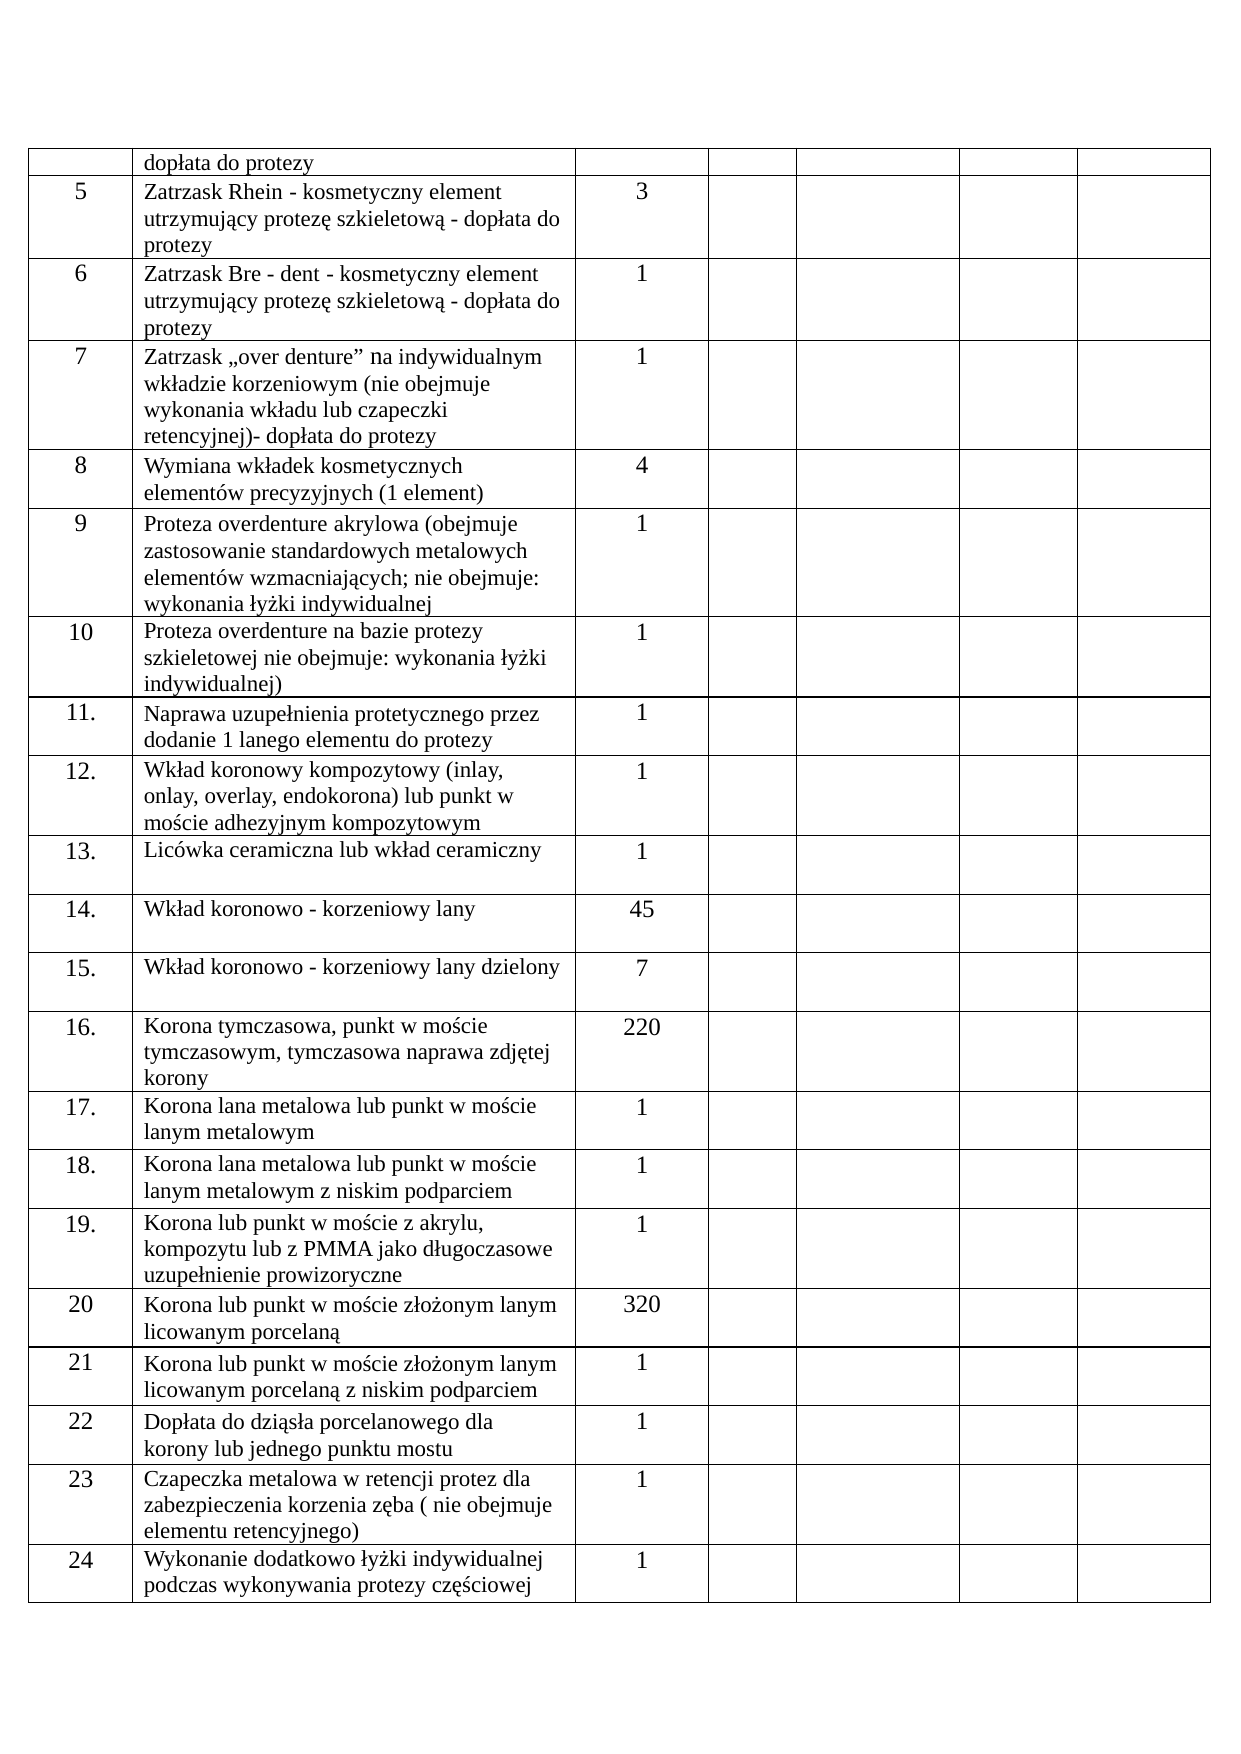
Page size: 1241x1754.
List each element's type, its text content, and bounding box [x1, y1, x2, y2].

table_cell Wkład koronowo - korzeniowy lany [133, 895, 575, 952]
table_cell [960, 149, 1077, 175]
table_cell [1078, 509, 1210, 616]
table_cell [29, 149, 132, 175]
table_cell [709, 1150, 796, 1208]
table_cell 11. [29, 698, 132, 755]
table_cell [797, 1209, 959, 1288]
table_cell [709, 1545, 796, 1602]
table_cell Czapeczka metalowa w retencji protez dla zabezpieczenia korzenia zęba ( nie obejmuje elementu retencyjnego) [133, 1465, 575, 1544]
table_cell [709, 1289, 796, 1346]
table_cell 1 [576, 259, 708, 340]
table_cell [960, 1289, 1077, 1346]
table_cell [797, 1545, 959, 1602]
table_cell [797, 953, 959, 1011]
table_cell Korona lana metalowa lub punkt w moście lanym metalowym z niskim podparciem [133, 1150, 575, 1208]
table_cell [797, 509, 959, 616]
table_cell Dopłata do dziąsła porcelanowego dla korony lub jednego punktu mostu [133, 1406, 575, 1463]
table_cell 1 [576, 1465, 708, 1544]
table_cell Korona lub punkt w moście z akrylu, kompozytu lub z PMMA jako długoczasowe uzupełnienie prowizoryczne [133, 1209, 575, 1288]
table_cell [709, 617, 796, 696]
table_cell [797, 341, 959, 449]
table_cell 7 [576, 953, 708, 1011]
table_cell 13. [29, 836, 132, 893]
table_cell [797, 1289, 959, 1346]
table_cell [709, 176, 796, 257]
table_cell [797, 176, 959, 257]
table_cell Proteza overdenture na bazie protezy szkieletowej nie obejmuje: wykonania łyżki indywidualnej) [133, 617, 575, 696]
table_cell [1078, 1465, 1210, 1544]
table_cell [709, 259, 796, 340]
table_cell 12. [29, 756, 132, 835]
table_cell [709, 1465, 796, 1544]
table_cell [1078, 176, 1210, 257]
table_cell [1078, 1012, 1210, 1091]
table_cell [1078, 836, 1210, 893]
table_cell [960, 698, 1077, 755]
table_cell [1078, 953, 1210, 1011]
table_cell Wymiana wkładek kosmetycznych elementów precyzyjnych (1 element) [133, 450, 575, 507]
table_cell 1 [576, 1092, 708, 1149]
table_cell [960, 617, 1077, 696]
table_cell [960, 1465, 1077, 1544]
table_cell 1 [576, 341, 708, 449]
table_cell Zatrzask Rhein - kosmetyczny element utrzymujący protezę szkieletową - dopłata do protezy [133, 176, 575, 257]
table_cell 1 [576, 756, 708, 835]
table_cell 320 [576, 1289, 708, 1346]
table_cell [960, 450, 1077, 507]
table_cell [797, 1465, 959, 1544]
table_cell [709, 836, 796, 893]
table_cell [797, 450, 959, 507]
table_cell [960, 1012, 1077, 1091]
table_cell Proteza overdenture akrylowa (obejmuje zastosowanie standardowych metalowych elementów wzmacniających; nie obejmuje: wykonania łyżki indywidualnej [133, 509, 575, 616]
table_cell [1078, 756, 1210, 835]
table_cell [1078, 895, 1210, 952]
table_cell [709, 341, 796, 449]
table_cell [709, 756, 796, 835]
table_cell 45 [576, 895, 708, 952]
table_cell 7 [29, 341, 132, 449]
table_cell 10 [29, 617, 132, 696]
table_cell 15. [29, 953, 132, 1011]
table_cell 18. [29, 1150, 132, 1208]
table_cell 1 [576, 1545, 708, 1602]
table_cell [1078, 698, 1210, 755]
table_cell 4 [576, 450, 708, 507]
table_cell [1078, 1150, 1210, 1208]
table_cell [709, 1348, 796, 1405]
table_cell [709, 1092, 796, 1149]
table_cell Zatrzask Bre - dent - kosmetyczny element utrzymujący protezę szkieletową - dopłata do protezy [133, 259, 575, 340]
table_cell [960, 953, 1077, 1011]
table_cell [709, 953, 796, 1011]
table_cell 1 [576, 617, 708, 696]
table_cell Korona lub punkt w moście złożonym lanym licowanym porcelaną [133, 1289, 575, 1346]
table_cell 17. [29, 1092, 132, 1149]
table_cell [797, 895, 959, 952]
table_cell Wykonanie dodatkowo łyżki indywidualnej podczas wykonywania protezy częściowej [133, 1545, 575, 1602]
table_cell [797, 1406, 959, 1463]
table_cell 19. [29, 1209, 132, 1288]
table_cell [797, 1012, 959, 1091]
table_cell [797, 1150, 959, 1208]
table_cell [709, 149, 796, 175]
table_cell Korona tymczasowa, punkt w moście tymczasowym, tymczasowa naprawa zdjętej korony [133, 1012, 575, 1091]
table_cell [797, 1348, 959, 1405]
table_cell [1078, 617, 1210, 696]
table_cell [1078, 1209, 1210, 1288]
table_cell [960, 1209, 1077, 1288]
table_cell 21 [29, 1348, 132, 1405]
table_cell [960, 895, 1077, 952]
table_cell [797, 756, 959, 835]
table_cell [960, 509, 1077, 616]
table_cell 8 [29, 450, 132, 507]
table_cell 220 [576, 1012, 708, 1091]
table_cell [960, 756, 1077, 835]
table_cell [960, 1150, 1077, 1208]
table_cell 1 [576, 698, 708, 755]
table_cell [960, 1545, 1077, 1602]
table_cell [960, 176, 1077, 257]
table_cell [709, 450, 796, 507]
table_cell [1078, 450, 1210, 507]
table_cell [576, 149, 708, 175]
table_cell [960, 836, 1077, 893]
table_cell [960, 1092, 1077, 1149]
table_cell 1 [576, 1209, 708, 1288]
table_cell [1078, 259, 1210, 340]
table_cell [797, 149, 959, 175]
table_cell [960, 1348, 1077, 1405]
table_cell [709, 1012, 796, 1091]
table_cell [960, 1406, 1077, 1463]
table_cell 14. [29, 895, 132, 952]
table_cell Wkład koronowy kompozytowy (inlay, onlay, overlay, endokorona) lub punkt w moście adhezyjnym kompozytowym [133, 756, 575, 835]
table_cell [960, 341, 1077, 449]
table_cell Zatrzask „over denture” na indywidualnym wkładzie korzeniowym (nie obejmuje wykonania wkładu lub czapeczki retencyjnej)- dopłata do protezy [133, 341, 575, 449]
table_cell [1078, 341, 1210, 449]
table_cell [960, 259, 1077, 340]
table_cell 1 [576, 1406, 708, 1463]
table_cell 3 [576, 176, 708, 257]
table_cell [1078, 1092, 1210, 1149]
table_cell [797, 1092, 959, 1149]
table_cell 1 [576, 836, 708, 893]
table_cell [709, 698, 796, 755]
table_cell [1078, 1406, 1210, 1463]
table_cell [797, 617, 959, 696]
table_cell 6 [29, 259, 132, 340]
table_cell [709, 509, 796, 616]
table_cell Korona lana metalowa lub punkt w moście lanym metalowym [133, 1092, 575, 1149]
table_cell [709, 1406, 796, 1463]
table_cell [797, 698, 959, 755]
table_cell Korona lub punkt w moście złożonym lanym licowanym porcelaną z niskim podparciem [133, 1348, 575, 1405]
table_cell 1 [576, 1150, 708, 1208]
table_cell 16. [29, 1012, 132, 1091]
table_cell Licówka ceramiczna lub wkład ceramiczny [133, 836, 575, 893]
table_cell 24 [29, 1545, 132, 1602]
table_cell [1078, 1289, 1210, 1346]
table_cell [1078, 149, 1210, 175]
table_cell 20 [29, 1289, 132, 1346]
table_cell [1078, 1348, 1210, 1405]
table_cell 9 [29, 509, 132, 616]
table_cell 1 [576, 1348, 708, 1405]
table_cell [1078, 1545, 1210, 1602]
table_cell - dopłata do protezy [133, 149, 575, 175]
table_cell Wkład koronowo - korzeniowy lany dzielony [133, 953, 575, 1011]
table_cell 5 [29, 176, 132, 257]
table_cell [709, 1209, 796, 1288]
table_cell [797, 259, 959, 340]
table_cell 23 [29, 1465, 132, 1544]
table_cell [709, 895, 796, 952]
table_cell 1 [576, 509, 708, 616]
table_cell Naprawa uzupełnienia protetycznego przez dodanie 1 lanego elementu do protezy [133, 698, 575, 755]
table_cell 22 [29, 1406, 132, 1463]
table_cell [797, 836, 959, 893]
